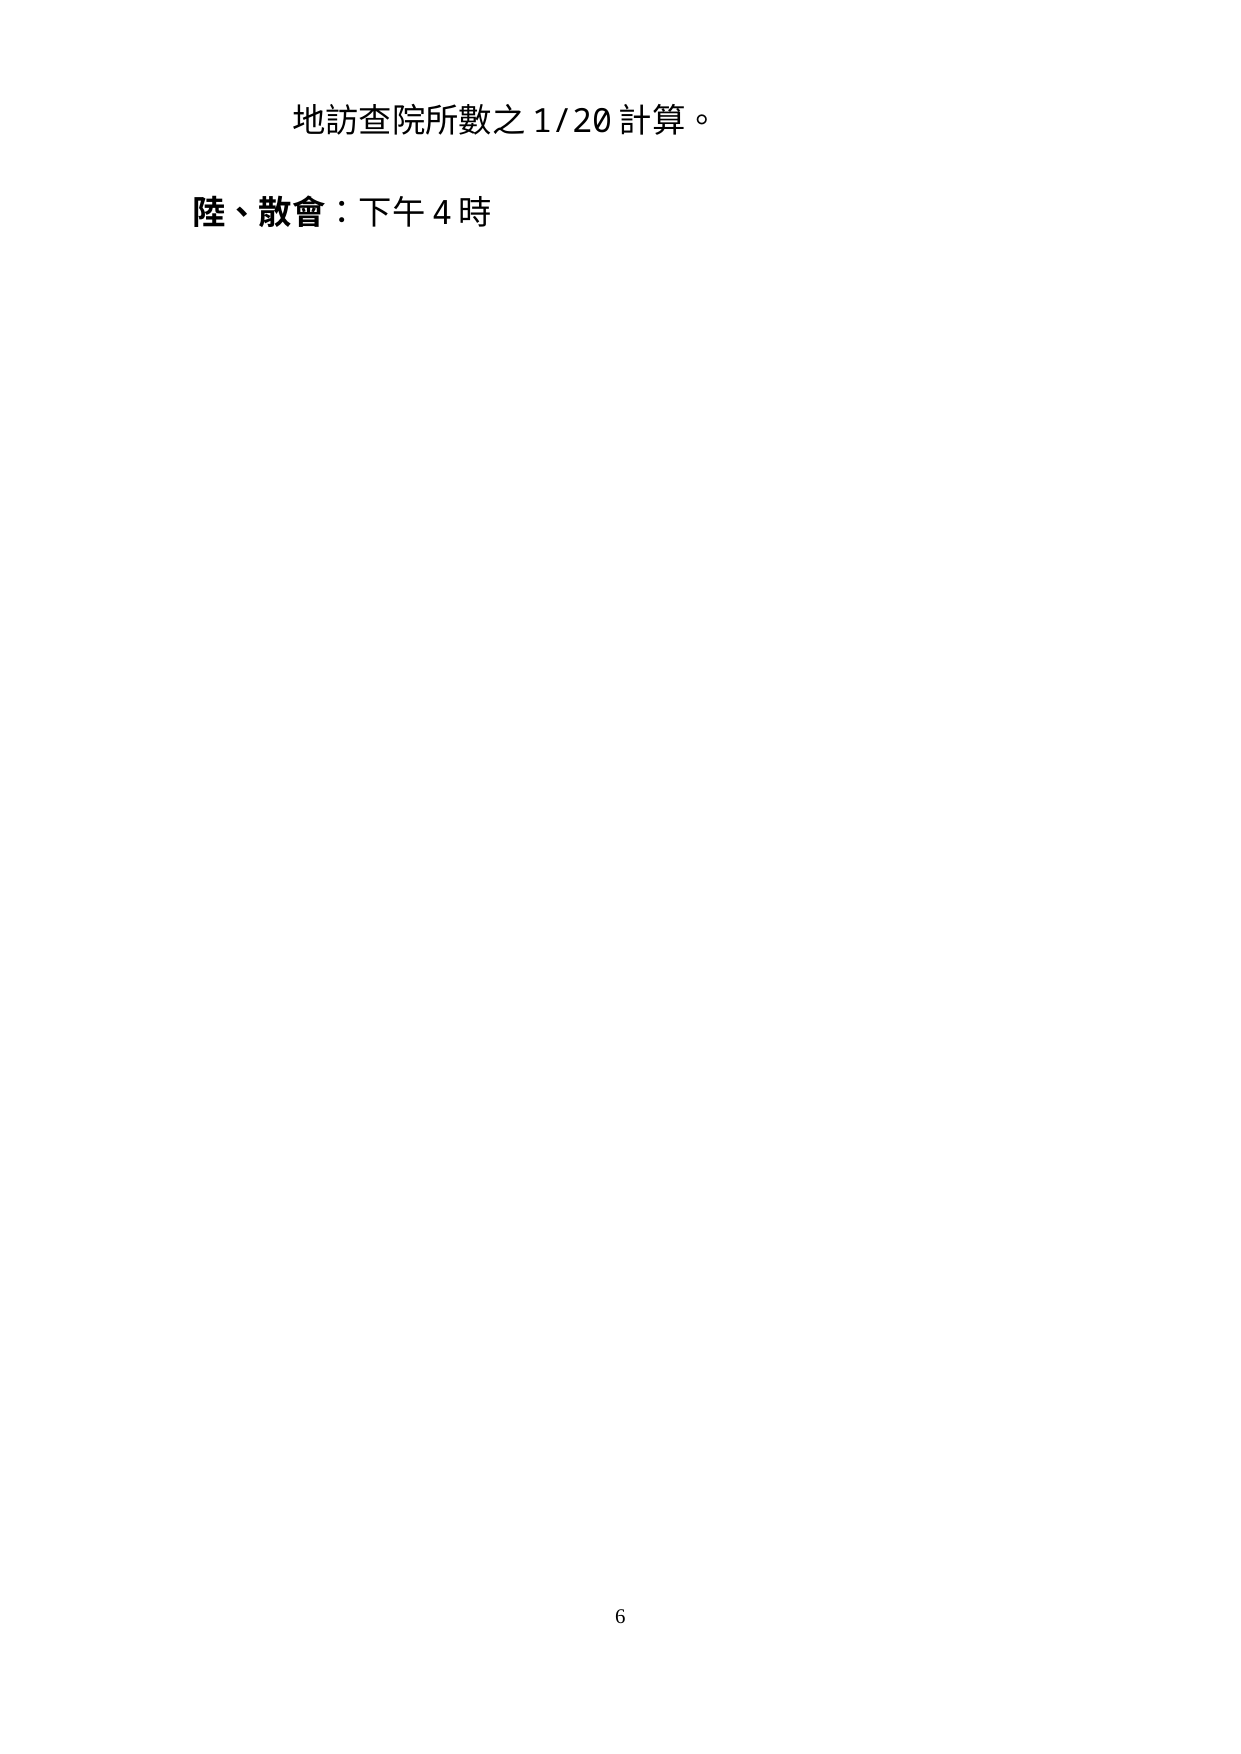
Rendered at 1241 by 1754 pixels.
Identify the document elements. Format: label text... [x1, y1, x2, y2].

text 陸、散會：下午4時 [192, 188, 1053, 234]
text 結論：有關「中醫門診總額-中醫醫療院所加強感染控制實施方案」第八條:「方案實施方式：（二）訪查評估：九十三年七月至十二月，由中醫門診總額受託單位之各分區委員會會同健保分局就該區院所數抽取二十分之一的院所進行實地訪查並依第七點之監測項目評分。」，其中「會同健保局」依中全會所提之意旨為「得會同健保局」，另有關「抽取二十分之一的院所進行實地訪查」之部分，則以全年該區實地訪查院所數之1/20計算。 [192, 96, 1053, 142]
